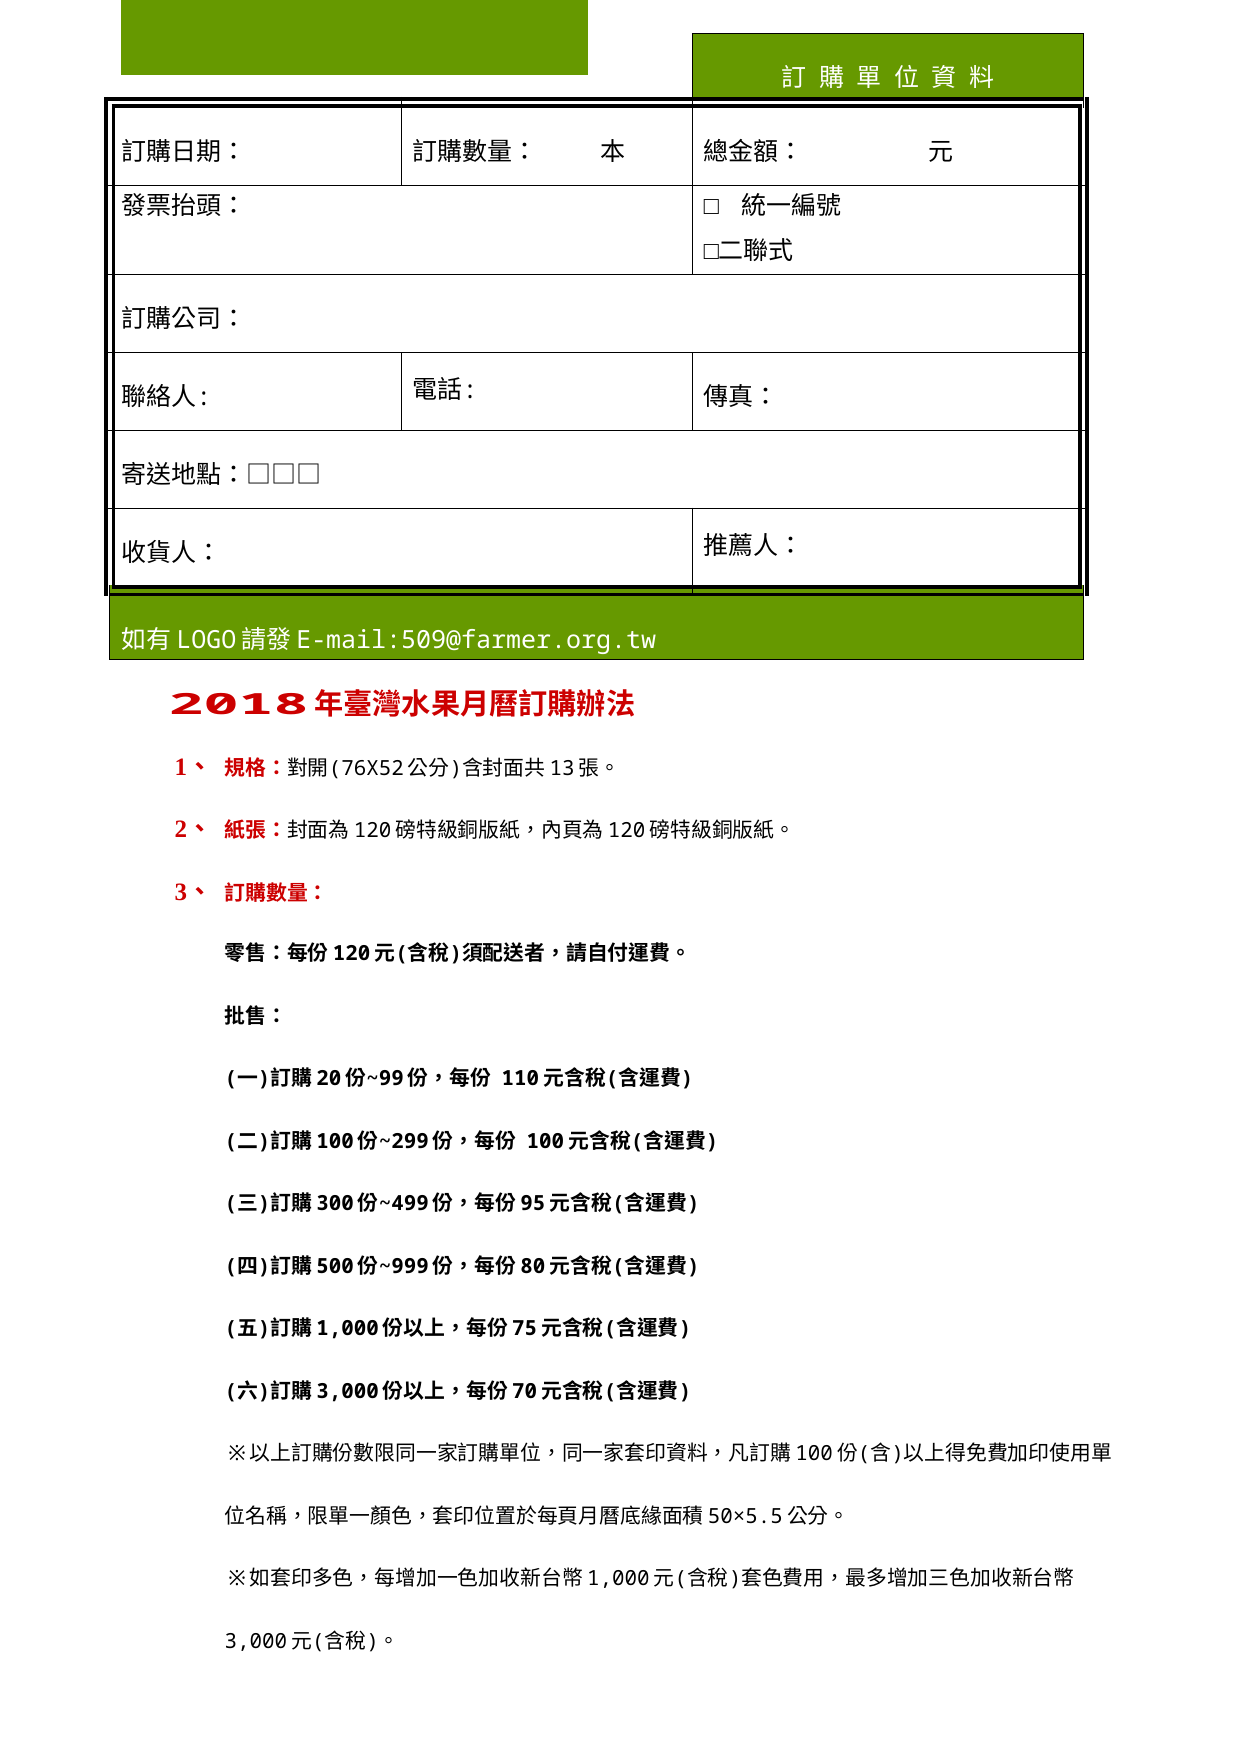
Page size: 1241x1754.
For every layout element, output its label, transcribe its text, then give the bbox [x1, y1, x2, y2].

table_cell 統一編號 □二聯式 [693, 186, 1078, 274]
table_cell 訂購日期： [110, 101, 401, 184]
table_cell 總金額： 元 [693, 101, 1083, 184]
table_cell [693, 585, 1083, 593]
table_header 訂 購 單 位 資 料 [693, 34, 1083, 97]
table_cell 收貨人： [115, 509, 692, 585]
list 規格：對開(76X52公分)含封面共13張。 [174, 722, 1122, 785]
table_cell 聯絡人: [115, 353, 401, 430]
list 紙張：封面為120磅特級銅版紙，內頁為120磅特級銅版紙。 [174, 785, 1122, 847]
table_cell 訂購公司： [115, 275, 1078, 352]
text ※如套印多色，每增加一色加收新台幣1,000元(含稅)套色費用，最多增加三色加收新台幣3,000元(含稅)。 [224, 1535, 1122, 1660]
table_cell 訂購數量： 本 [402, 108, 692, 184]
table_cell 如有LOGO請發E-mail:509@farmer.org.tw [110, 596, 1083, 659]
table_cell 發票抬頭： [115, 186, 692, 274]
table_cell 寄送地點：□□□ [115, 431, 1078, 508]
list 訂購數量： [174, 847, 1122, 910]
table_cell 電話: [402, 353, 692, 430]
table_header [401, 33, 692, 97]
text ­2018年臺灣水果月曆訂購辦法 [118, 660, 1122, 722]
text (三)訂購300份~499份，每份95元含稅(含運費) [224, 1160, 1122, 1222]
text 批售： [224, 972, 1122, 1035]
text (六)訂購3,000份以上，每份70元含稅(含運費) [224, 1347, 1122, 1410]
table_cell [110, 585, 692, 593]
table_cell 推薦人： [693, 509, 1078, 585]
text (一)訂購20份~99份，每份 110元含稅(含運費) [224, 1035, 1122, 1097]
table_cell 傳真： [693, 353, 1078, 430]
text (四)訂購500份~999份，每份80元含稅(含運費) [224, 1222, 1122, 1285]
text ※以上訂購份數限同一家訂購單位，同一家套印資料，凡訂購100份(含)以上得免費加印使用單位名稱，限單一顏色，套印位置於每頁月曆底緣面積50×5.5公分。 [224, 1410, 1122, 1535]
text (五)訂購1,000份以上，每份75元含稅(含運費) [224, 1285, 1122, 1347]
table_header [110, 33, 401, 97]
text (二)訂購100份~299份，每份 100元含稅(含運費) [224, 1097, 1122, 1160]
text 零售：每份120元(含稅)須配送者，請自付運費。 [224, 910, 1122, 972]
table_header [121, 0, 588, 75]
